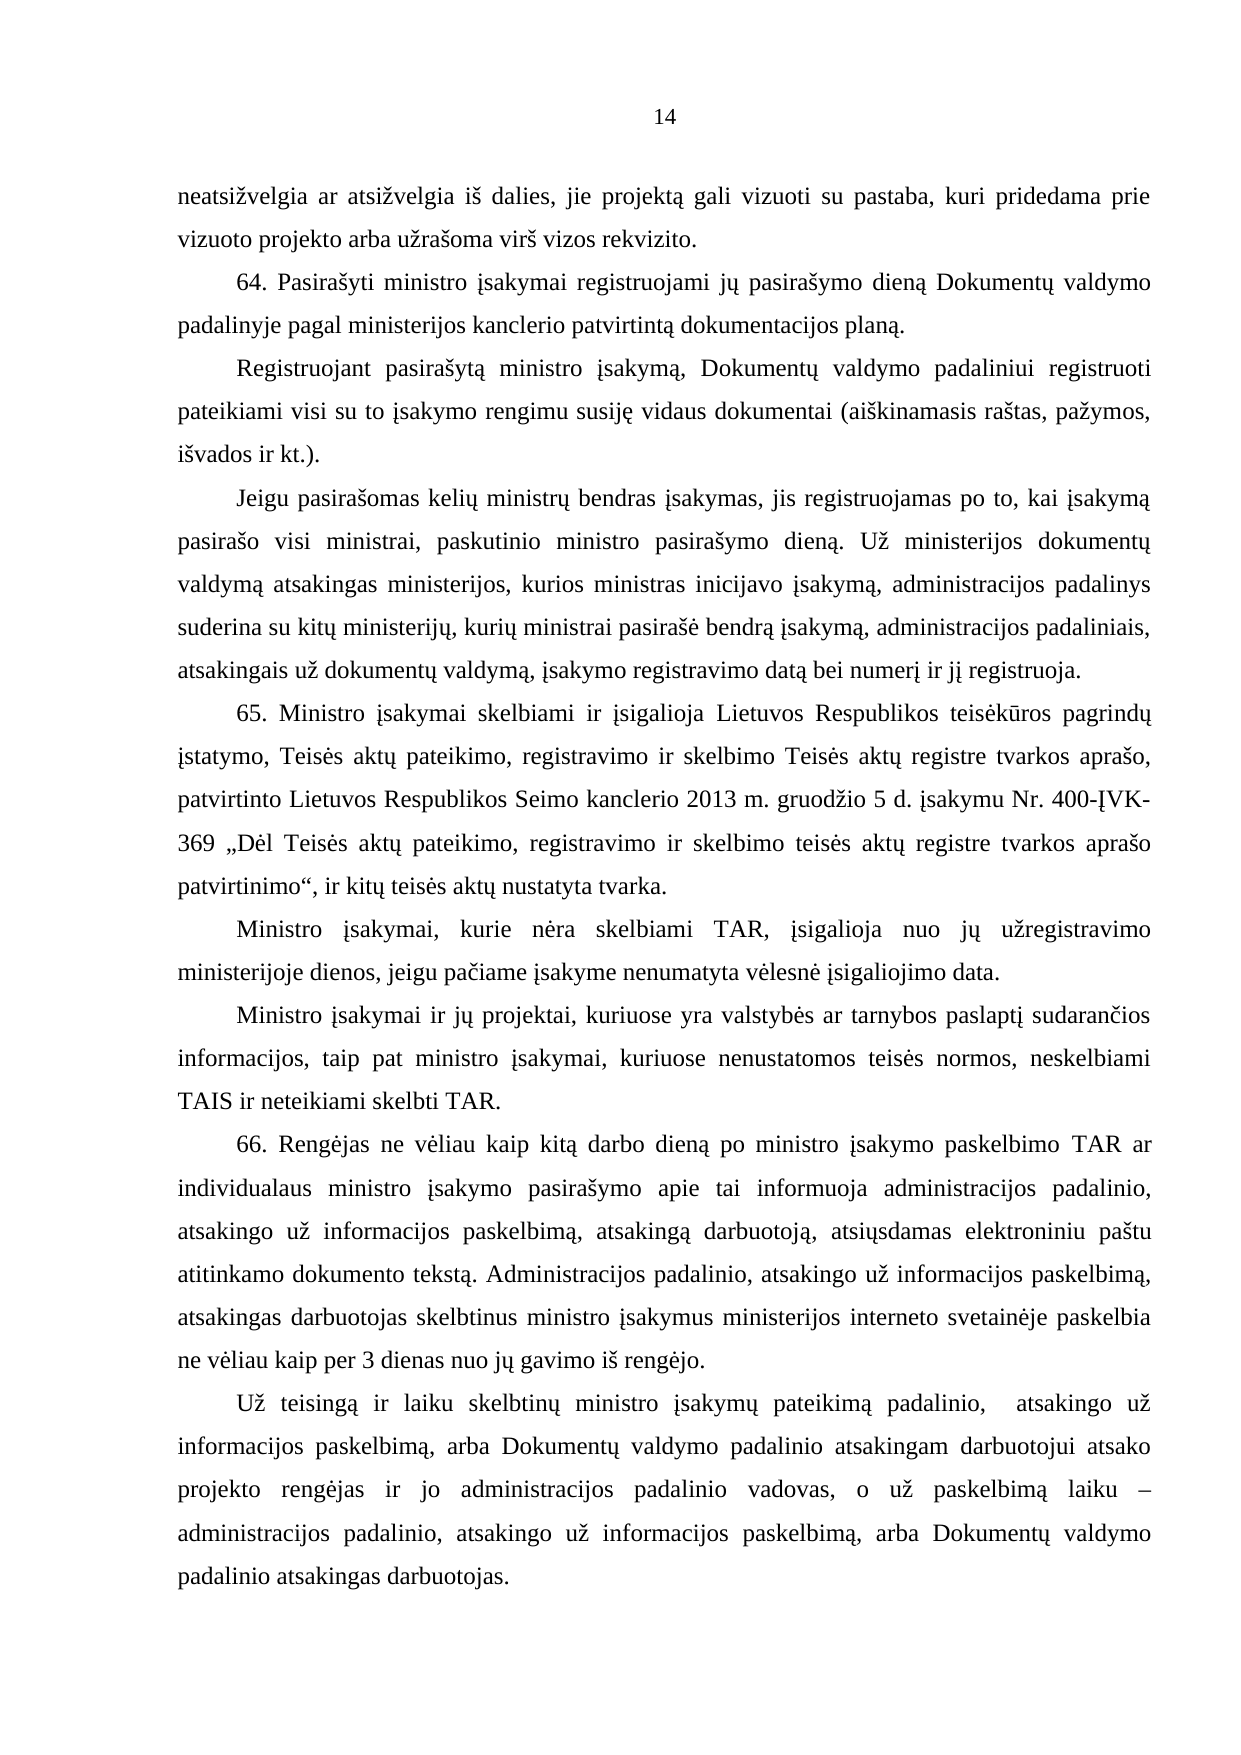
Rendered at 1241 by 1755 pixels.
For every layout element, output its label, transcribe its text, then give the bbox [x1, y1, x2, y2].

text 64. Pasirašyti ministro įsakymai registruojami jų pasirašymo dieną Dokumentų valdymo padalinyje pagal ministerijos kanclerio patvirtintą dokumentacijos planą. [177, 267, 1152, 339]
text Registruojant pasirašytą ministro įsakymą, Dokumentų valdymo padaliniui registruoti pateikiami visi su to įsakymo rengimu susiję vidaus dokumentai (aiškinamasis raštas, pažymos, išvados ir kt.). [177, 353, 1152, 468]
text 66. Rengėjas ne vėliau kaip kitą darbo dieną po ministro įsakymo paskelbimo TAR ar individualaus ministro įsakymo pasirašymo apie tai informuoja administracijos padalinio, atsakingo už informacijos paskelbimą, atsakingą darbuotoją, atsiųsdamas elektroniniu paštu atitinkamo dokumento tekstą. Administracijos padalinio, atsakingo už informacijos paskelbimą, atsakingas darbuotojas skelbtinus ministro įsakymus ministerijos interneto svetainėje paskelbia ne vėliau kaip per 3 dienas nuo jų gavimo iš rengėjo. [177, 1129, 1152, 1374]
text neatsižvelgia ar atsižvelgia iš dalies, jie projektą gali vizuoti su pastaba, kuri pridedama prie vizuoto projekto arba užrašoma virš vizos rekvizito. [177, 181, 1152, 253]
text Jeigu pasirašomas kelių ministrų bendras įsakymas, jis registruojamas po to, kai įsakymą pasirašo visi ministrai, paskutinio ministro pasirašymo dieną. Už ministerijos dokumentų valdymą atsakingas ministerijos, kurios ministras inicijavo įsakymą, administracijos padalinys suderina su kitų ministerijų, kurių ministrai pasirašė bendrą įsakymą, administracijos padaliniais, atsakingais už dokumentų valdymą, įsakymo registravimo datą bei numerį ir jį registruoja. [177, 483, 1152, 684]
text Ministro įsakymai, kurie nėra skelbiami TAR, įsigalioja nuo jų užregistravimo ministerijoje dienos, jeigu pačiame įsakyme nenumatyta vėlesnė įsigaliojimo data. [177, 914, 1152, 986]
text Už teisingą ir laiku skelbtinų ministro įsakymų pateikimą padalinio, atsakingo už informacijos paskelbimą, arba Dokumentų valdymo padalinio atsakingam darbuotojui atsako projekto rengėjas ir jo administracijos padalinio vadovas, o už paskelbimą laiku – administracijos padalinio, atsakingo už informacijos paskelbimą, arba Dokumentų valdymo padalinio atsakingas darbuotojas. [177, 1388, 1152, 1589]
text 65. Ministro įsakymai skelbiami ir įsigalioja Lietuvos Respublikos teisėkūros pagrindų įstatymo, Teisės aktų pateikimo, registravimo ir skelbimo Teisės aktų registre tvarkos aprašo, patvirtinto Lietuvos Respublikos Seimo kanclerio 2013 m. gruodžio 5 d. įsakymu Nr. 400-ĮVK-369 „Dėl Teisės aktų pateikimo, registravimo ir skelbimo teisės aktų registre tvarkos aprašo patvirtinimo“, ir kitų teisės aktų nustatyta tvarka. [177, 698, 1152, 899]
text Ministro įsakymai ir jų projektai, kuriuose yra valstybės ar tarnybos paslaptį sudarančios informacijos, taip pat ministro įsakymai, kuriuose nenustatomos teisės normos, neskelbiami TAIS ir neteikiami skelbti TAR. [177, 1000, 1152, 1115]
